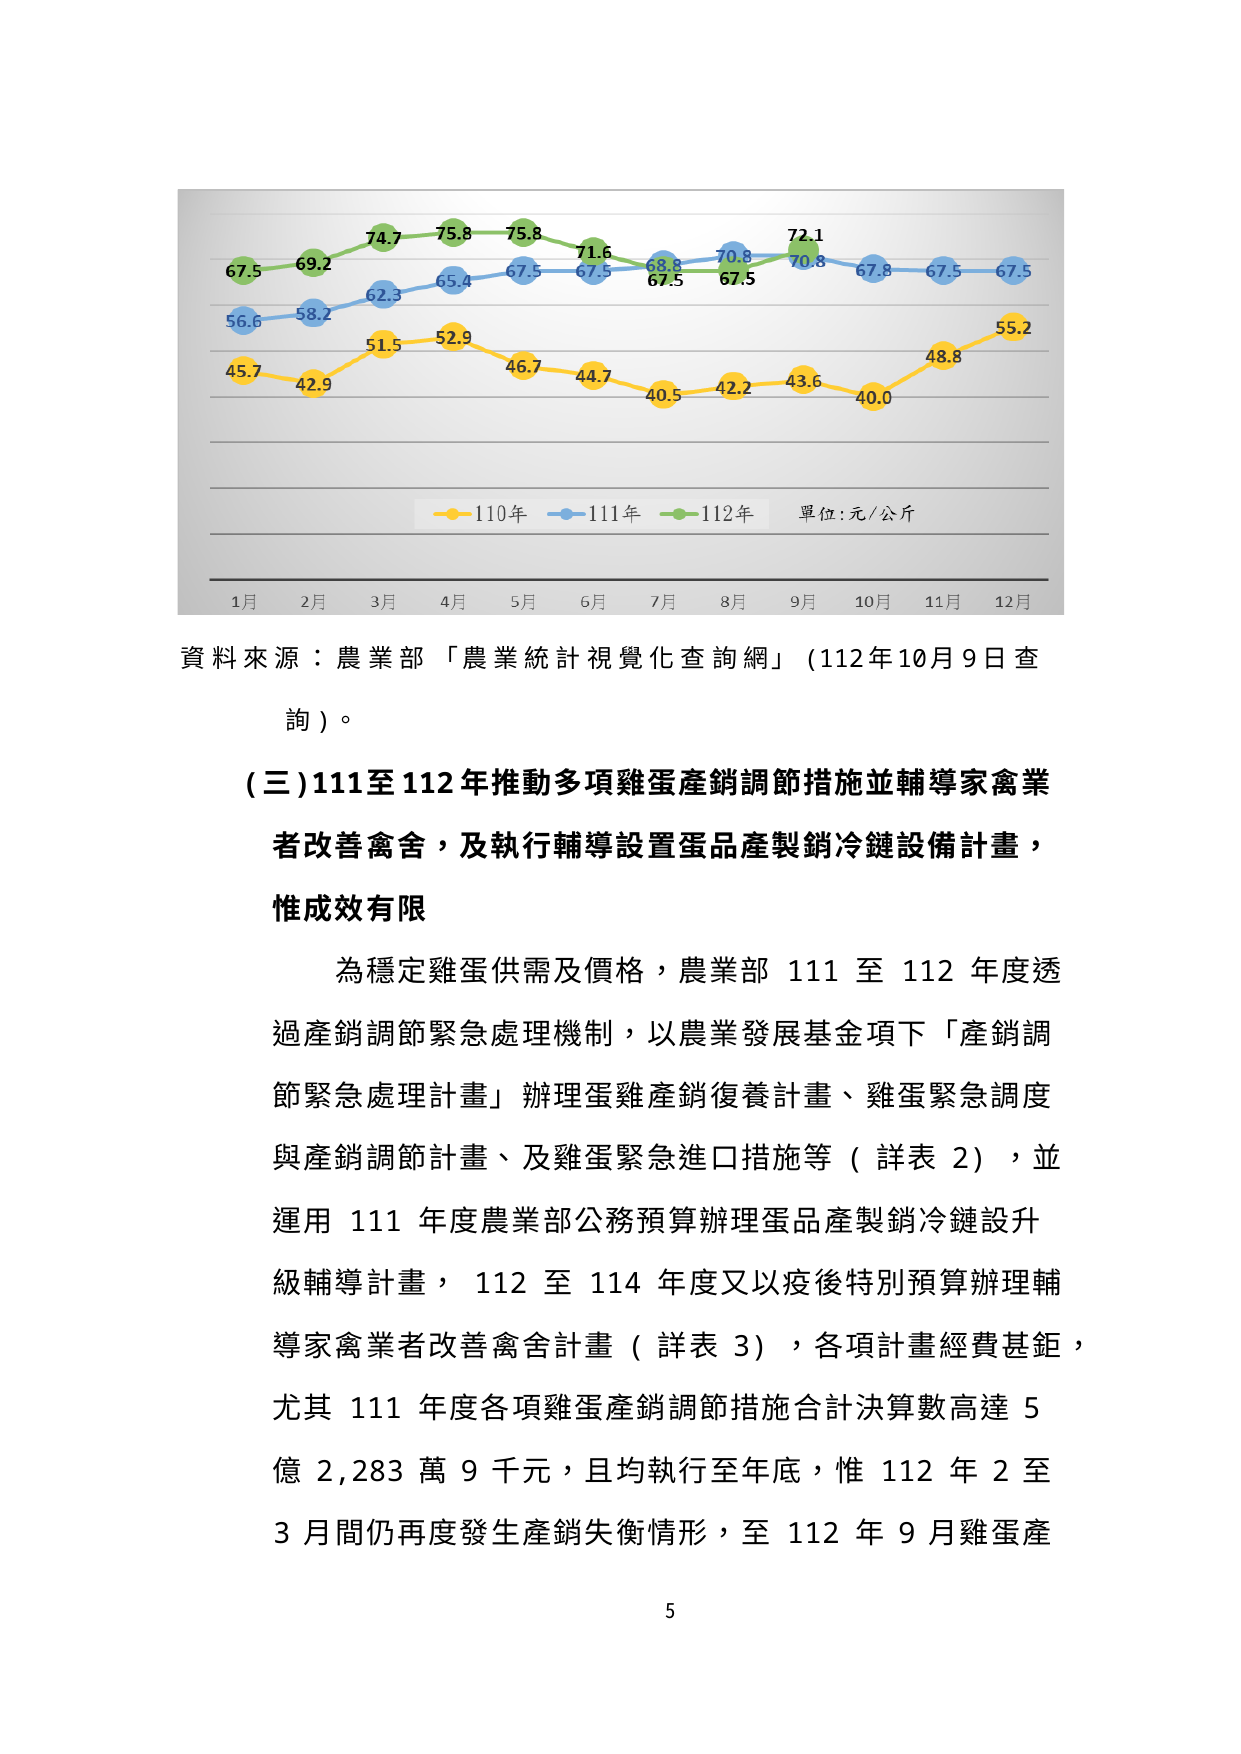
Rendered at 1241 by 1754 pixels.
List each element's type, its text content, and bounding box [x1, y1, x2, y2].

text 為穩定雞蛋供需及價格，農業部111至112年度透過產銷調節緊急處理機制，以農業發展基金項下「產銷調節緊急處理計畫」辦理蛋雞產銷復養計畫、雞蛋緊急調度與產銷調節計畫、及雞蛋緊急進口措施等(詳表2)，並運用111年度農業部公務預算辦理蛋品產製銷冷鏈設升級輔導計畫，112至114年度又以疫後特別預算辦理輔導家禽業者改善禽舍計畫(詳表3)，各項計畫經費甚鉅，尤其111年度各項雞蛋產銷調節措施合計決算數高達5億2,283萬9千元，且均執行至年底，惟112年2至3月間仍再度發生產銷失衡情形，至112年9月雞蛋產地價格高逾110至111年度，顯示所擬措施效果有限，允宜確實檢討產銷問題癥結，有效穩定雞蛋產量及價格，避免以後年度再次發生。 [266, 927, 1063, 1552]
text 資料來源：農業部「農業統計視覺化查詢網」(112年10月9日查詢)。 [177, 615, 1063, 740]
text (三)111至112年推動多項雞蛋產銷調節措施並輔導家禽業者改善禽舍，及執行輔導設置蛋品產製銷冷鏈設備計畫，惟成效有限 [236, 740, 1063, 927]
